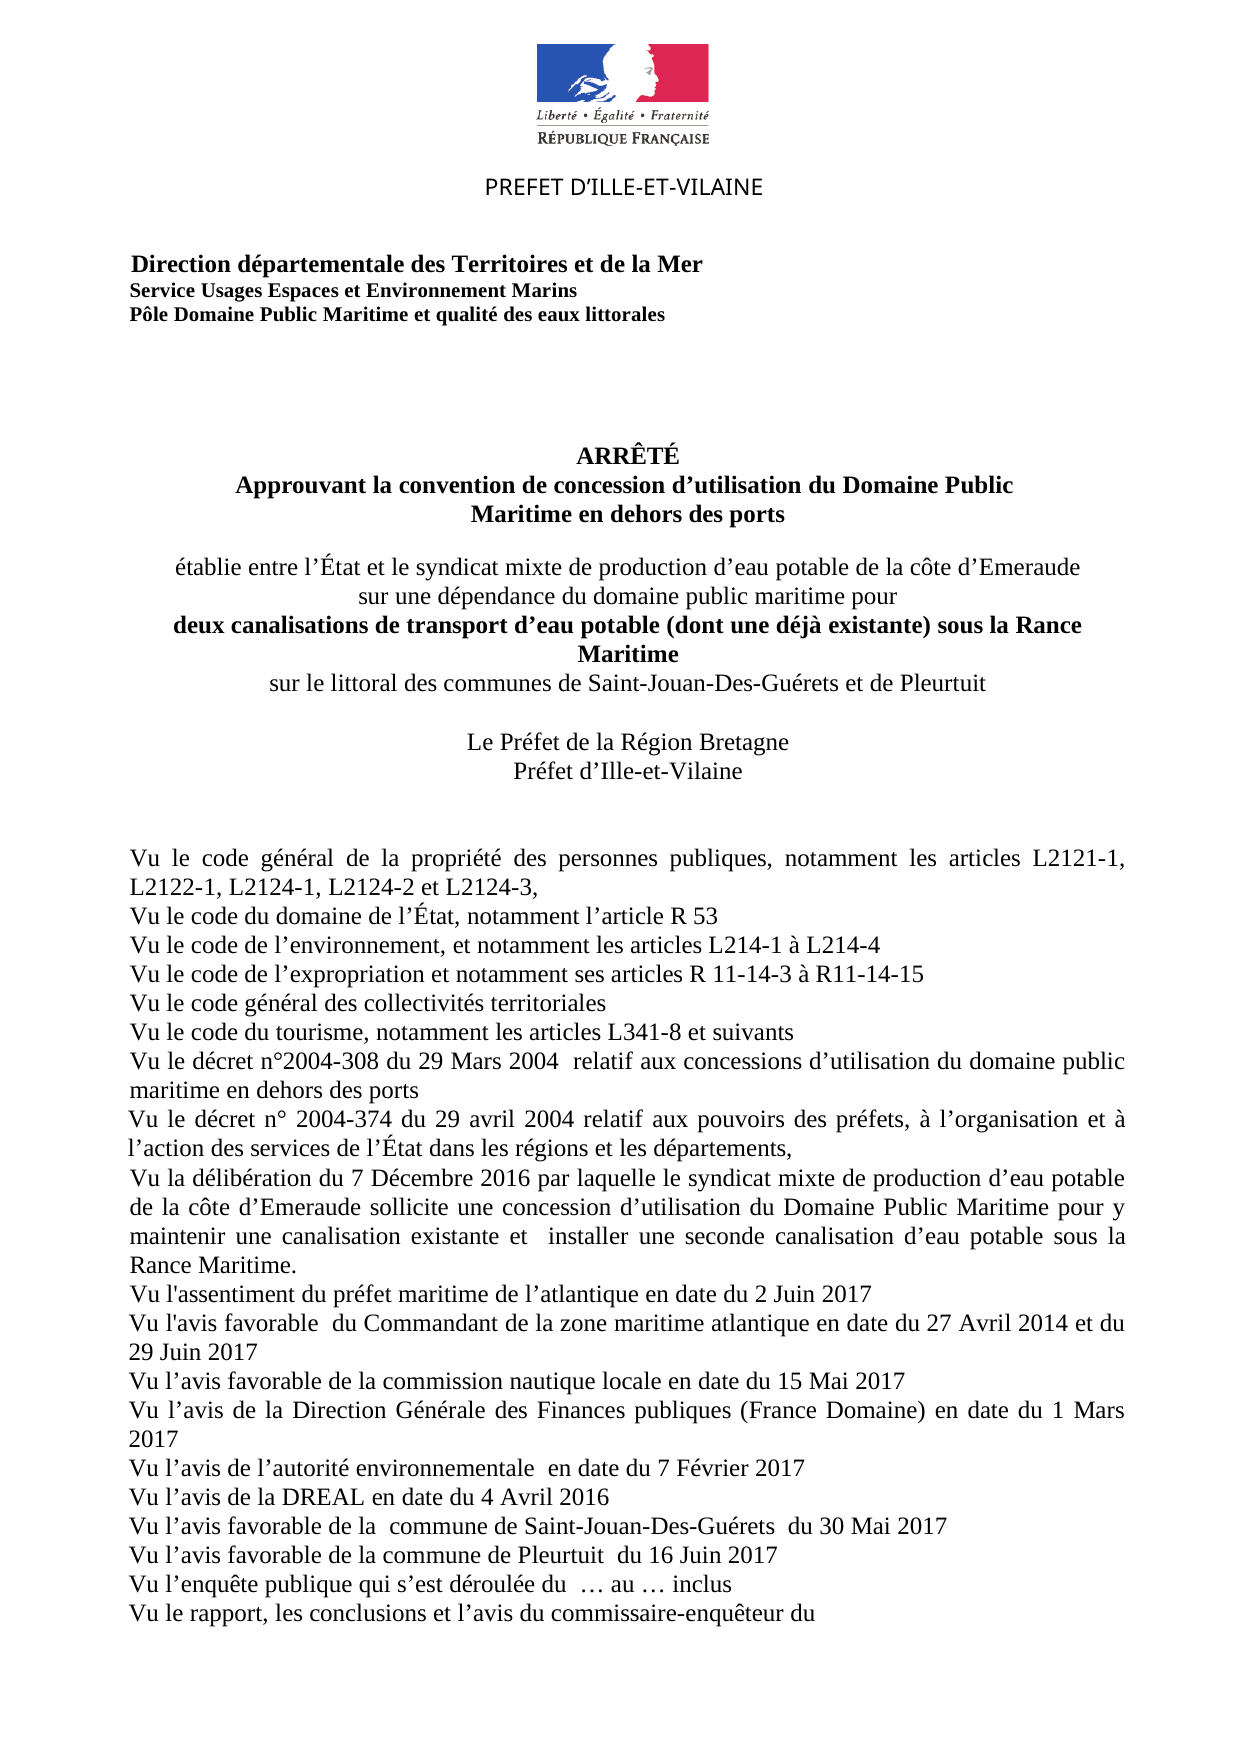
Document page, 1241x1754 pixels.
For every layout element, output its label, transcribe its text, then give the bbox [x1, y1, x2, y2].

subtitle PREFET D’ILLE-ET-VILAINE [96, 171, 1151, 202]
text Vu l’avis favorable de la commune de Saint-Jouan-Des-Guérets du 30 Mai 2017 [128, 1511, 1126, 1540]
text Vu le rapport, les conclusions et l’avis du commissaire-enquêteur du [128, 1598, 1126, 1627]
text établie entre l’État et le syndicat mixte de production d’eau potable de la côte d’Emeraude [129, 552, 1126, 581]
text Direction départementale des Territoires et de la Mer [129, 252, 1126, 277]
text [536, 44, 709, 146]
text Pôle Domaine Public Maritime et qualité des eaux littorales [129, 302, 1126, 326]
subtitle Le Préfet de la Région Bretagne [129, 726, 1126, 756]
text Vu le code de l’expropriation et notamment ses articles R 11-14-3 à R11-14-15 [129, 959, 1126, 988]
text Vu l’enquête publique qui s’est déroulée du … au … inclus [128, 1569, 1126, 1598]
text Vu l'assentiment du préfet maritime de l’atlantique en date du 2 Juin 2017 [129, 1279, 1126, 1308]
text Vu l'avis favorable du Commandant de la zone maritime atlantique en date du 27 Avril 2014 et du 29 Juin 2017 [128, 1308, 1126, 1366]
text deux canalisations de transport d’eau potable (dont une déjà existante) sous la Rance Maritime [129, 610, 1126, 668]
text sur le littoral des communes de Saint-Jouan-Des-Guérets et de Pleurtuit [129, 668, 1126, 697]
text Approuvant la convention de concession d’utilisation du Domaine Public [129, 470, 1126, 499]
text Maritime en dehors des ports [129, 499, 1126, 528]
text Vu l’avis favorable de la commission nautique locale en date du 15 Mai 2017 [128, 1366, 1126, 1395]
subtitle Préfet d’Ille-et-Vilaine [129, 756, 1126, 784]
text Vu le code de l’environnement, et notamment les articles L214-1 à L214-4 [129, 930, 1126, 959]
text Vu le décret n°2004-308 du 29 Mars 2004 relatif aux concessions d’utilisation du domaine public maritime en dehors des ports [129, 1046, 1126, 1104]
text Vu l’avis de l’autorité environnementale en date du 7 Février 2017 [128, 1453, 1126, 1482]
text Vu la délibération du 7 Décembre 2016 par laquelle le syndicat mixte de production d’eau potable de la côte d’Emeraude sollicite une concession d’utilisation du Domaine Public Maritime pour y maintenir une canalisation existante et installer une seconde canalisation d’eau potable sous la Rance Maritime. [129, 1162, 1126, 1279]
text Vu le code général de la propriété des personnes publiques, notamment les articles L2121-1, L2122-1, L2124-1, L2124-2 et L2124-3, [129, 843, 1126, 901]
text Vu le code du tourisme, notamment les articles L341-8 et suivants [129, 1017, 1126, 1046]
text Vu l’avis de la Direction Générale des Finances publiques (France Domaine) en date du 1 Mars 2017 [128, 1395, 1126, 1453]
text sur une dépendance du domaine public maritime pour [129, 581, 1126, 610]
text Vu le décret n° 2004-374 du 29 avril 2004 relatif aux pouvoirs des préfets, à l’organisation et à l’action des services de l’État dans les régions et les départements, [128, 1104, 1126, 1162]
text Vu l’avis de la DREAL en date du 4 Avril 2016 [128, 1482, 1126, 1511]
text Vu le code du domaine de l’État, notamment l’article R 53 [129, 901, 1126, 930]
subtitle ARRÊTÉ [129, 441, 1126, 470]
text Service Usages Espaces et Environnement Marins [129, 277, 1126, 302]
text Vu le code général des collectivités territoriales [129, 988, 1126, 1017]
text Vu l’avis favorable de la commune de Pleurtuit du 16 Juin 2017 [128, 1540, 1126, 1569]
